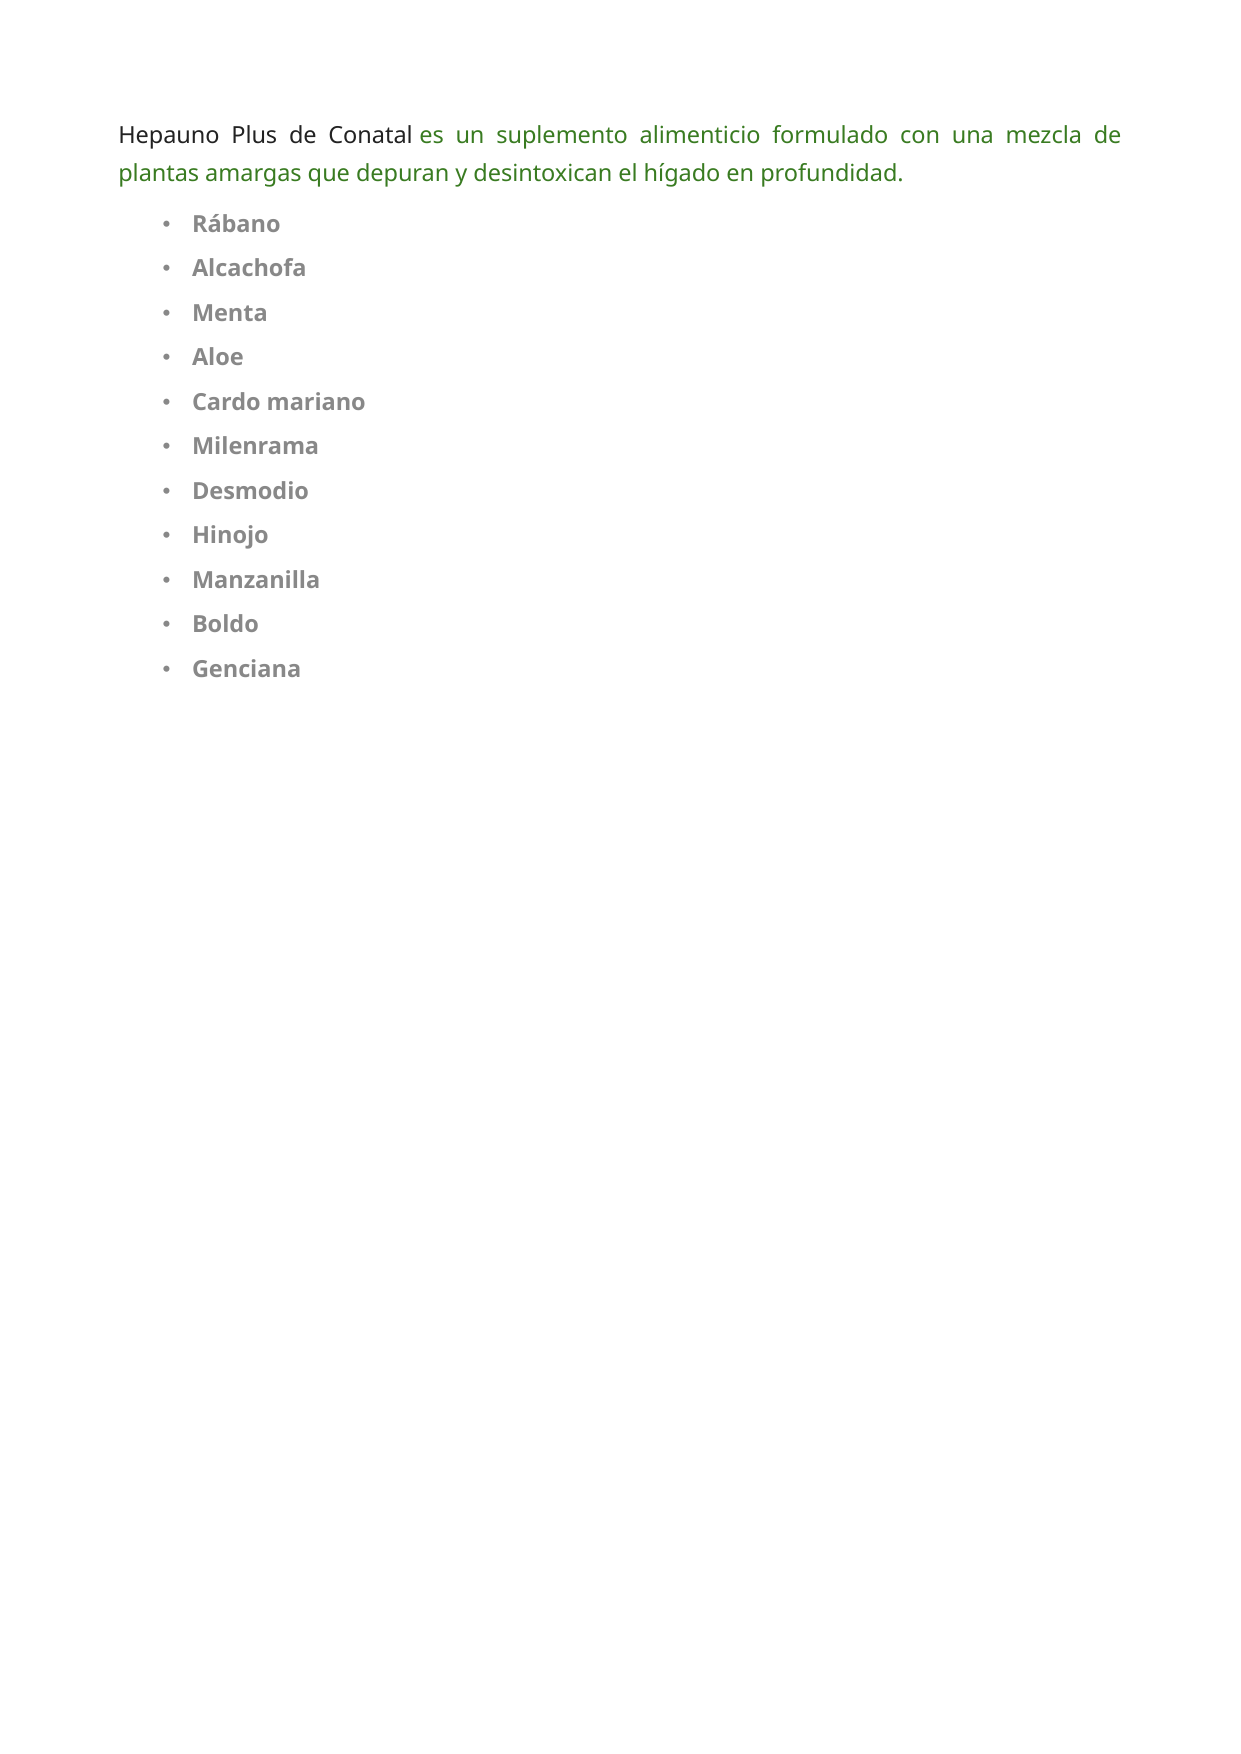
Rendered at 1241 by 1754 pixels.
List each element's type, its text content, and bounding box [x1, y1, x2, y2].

list Aloe [162, 341, 1122, 373]
list Milenrama [162, 430, 1122, 462]
list Alcachofa [162, 252, 1122, 284]
list Desmodio [162, 474, 1122, 506]
list Menta [162, 296, 1122, 328]
list Boldo [162, 608, 1122, 639]
subtitle Hepauno Plus de Conatal es un suplemento alimenticio formulado con una mezcla de plantas amargas que depuran y desintoxican el hígado en profundidad. [118, 118, 1122, 188]
list Manzanilla [162, 563, 1122, 595]
list Cardo mariano [162, 385, 1122, 417]
list Genciana [162, 652, 1122, 684]
list Rábano [162, 207, 1122, 239]
list Hinojo [162, 519, 1122, 551]
